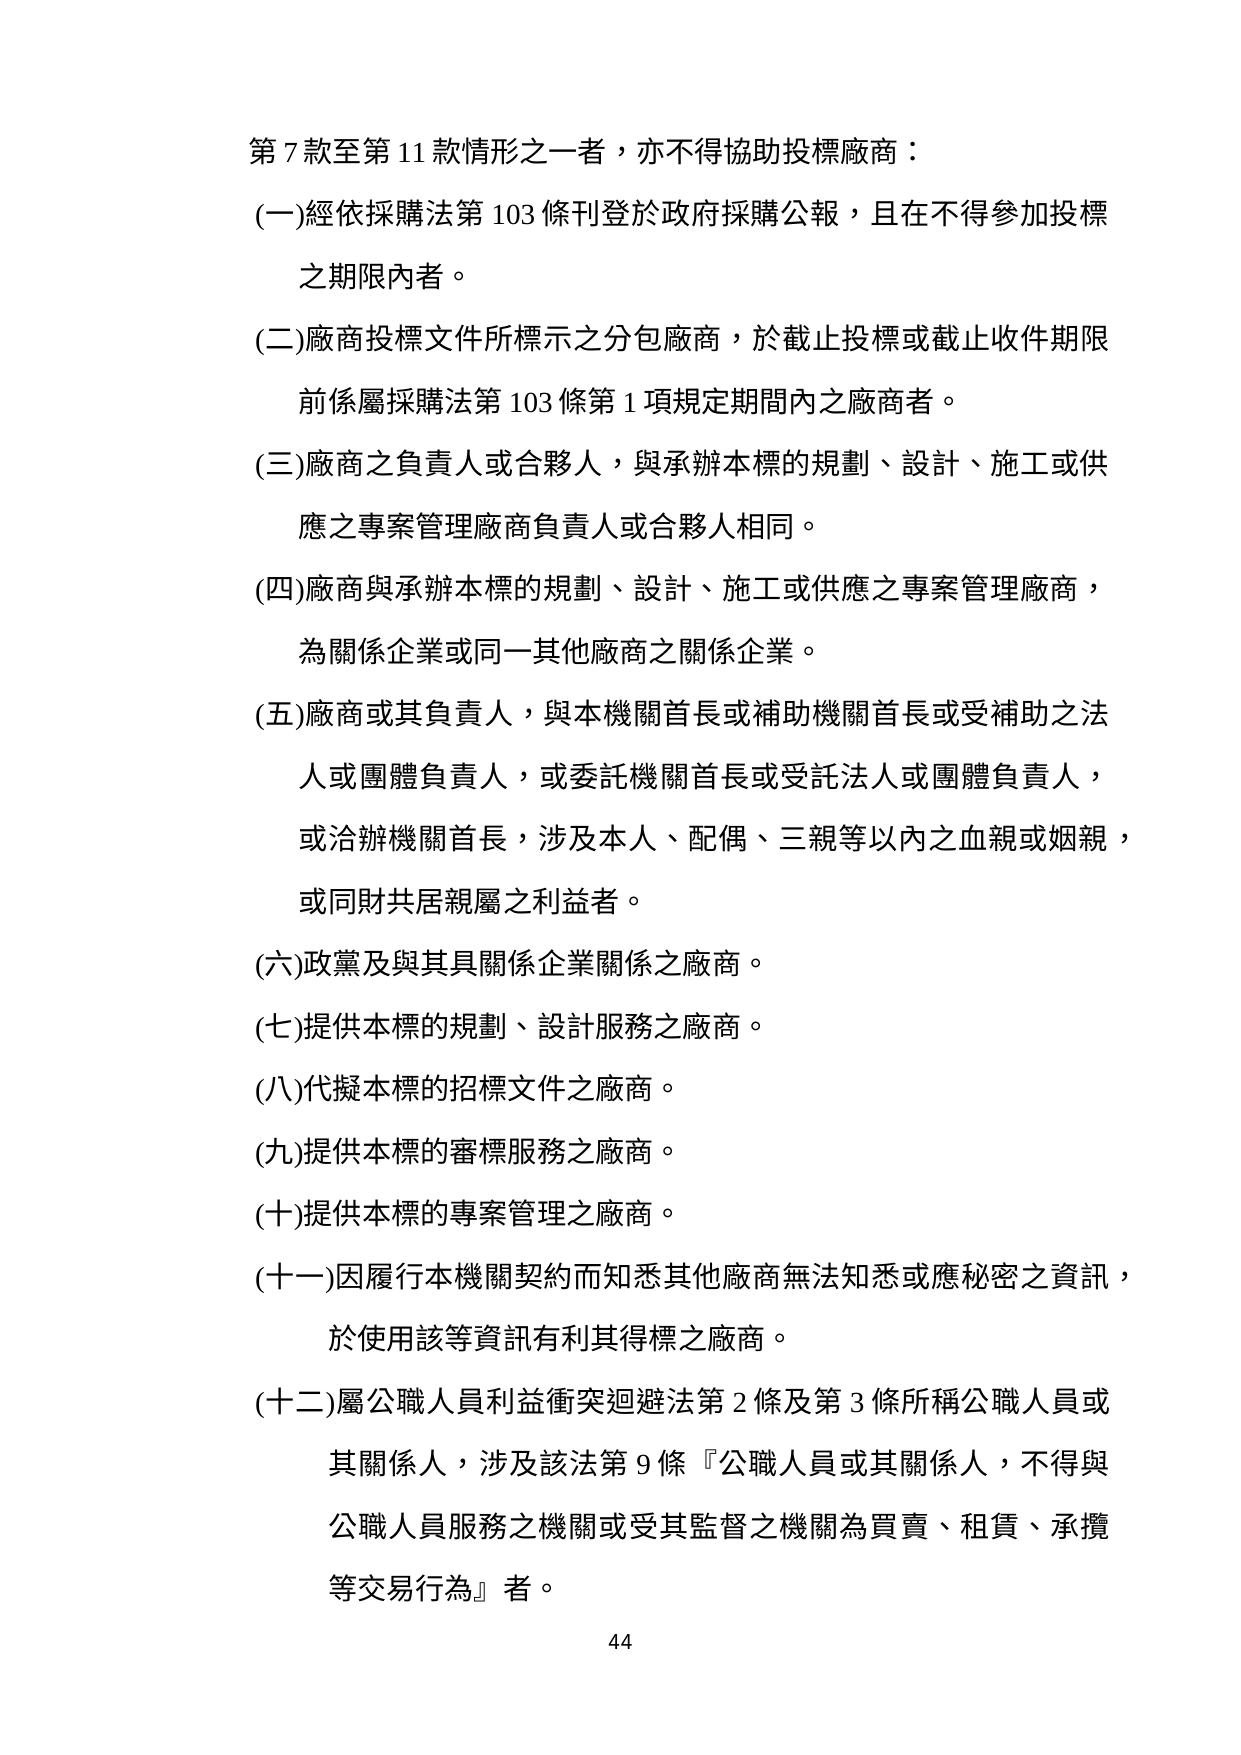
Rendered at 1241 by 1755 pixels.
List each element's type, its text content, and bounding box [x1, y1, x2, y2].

text (七)提供本標的規劃、設計服務之廠商。 [255, 983, 1110, 1045]
text (十)提供本標的專案管理之廠商。 [255, 1170, 1110, 1233]
text (一)經依採購法第103條刊登於政府採購公報，且在不得參加投標之期限內者。 [255, 170, 1110, 295]
text (二)廠商投標文件所標示之分包廠商，於截止投標或截止收件期限前係屬採購法第103條第1項規定期間內之廠商者。 [255, 295, 1110, 420]
text (十二)屬公職人員利益衝突迴避法第2條及第3條所稱公職人員或其關係人，涉及該法第9條『公職人員或其關係人，不得與公職人員服務之機關或受其監督之機關為買賣、租賃、承攬等交易行為』者。 [255, 1358, 1110, 1608]
text (三)廠商之負責人或合夥人，與承辦本標的規劃、設計、施工或供應之專案管理廠商負責人或合夥人相同。 [255, 420, 1110, 545]
text (九)提供本標的審標服務之廠商。 [255, 1108, 1110, 1170]
list 第7款至第11款情形之一者，亦不得協助投標廠商： [130, 108, 1110, 170]
text (六)政黨及與其具關係企業關係之廠商。 [255, 920, 1110, 983]
text (四)廠商與承辦本標的規劃、設計、施工或供應之專案管理廠商，為關係企業或同一其他廠商之關係企業。 [255, 545, 1110, 670]
text (十一)因履行本機關契約而知悉其他廠商無法知悉或應秘密之資訊，於使用該等資訊有利其得標之廠商。 [255, 1233, 1110, 1358]
text (八)代擬本標的招標文件之廠商。 [255, 1045, 1110, 1108]
text (五)廠商或其負責人，與本機關首長或補助機關首長或受補助之法人或團體負責人，或委託機關首長或受託法人或團體負責人，或洽辦機關首長，涉及本人、配偶、三親等以內之血親或姻親，或同財共居親屬之利益者。 [255, 670, 1110, 920]
